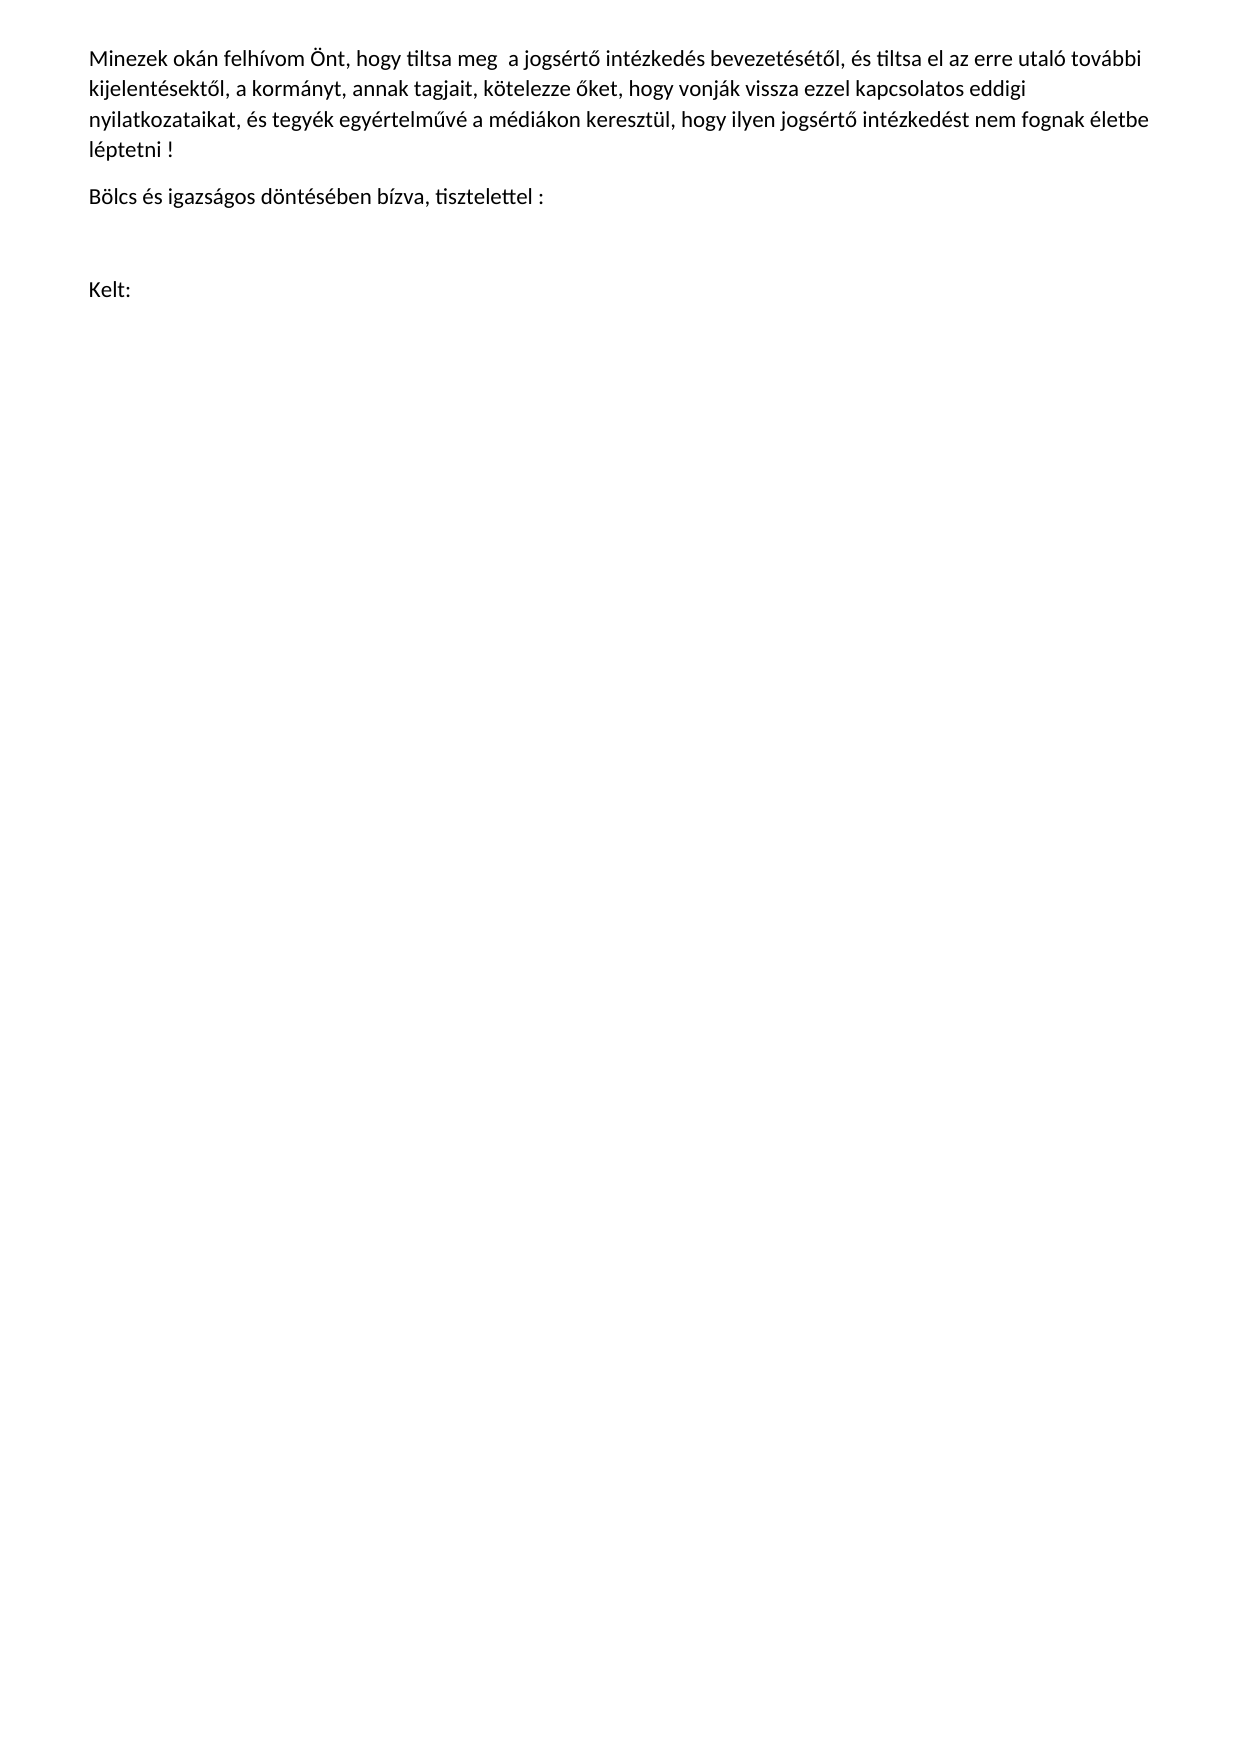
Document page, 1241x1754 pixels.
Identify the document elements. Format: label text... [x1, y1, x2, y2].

text Kelt: [89, 276, 1152, 304]
text Minezek okán felhívom Önt, hogy tiltsa meg a jogsértő intézkedés bevezetésétől, és tiltsa el az erre utaló további kijelentésektől, a kormányt, annak tagjait, kötelezze őket, hogy vonják vissza ezzel kapcsolatos eddigi nyilatkozataikat, és tegyék egyértelművé a médiákon keresztül, hogy ilyen jogsértő intézkedést nem fognak életbe léptetni ! [89, 44, 1152, 163]
text Bölcs és igazságos döntésében bízva, tisztelettel : [89, 182, 1152, 210]
